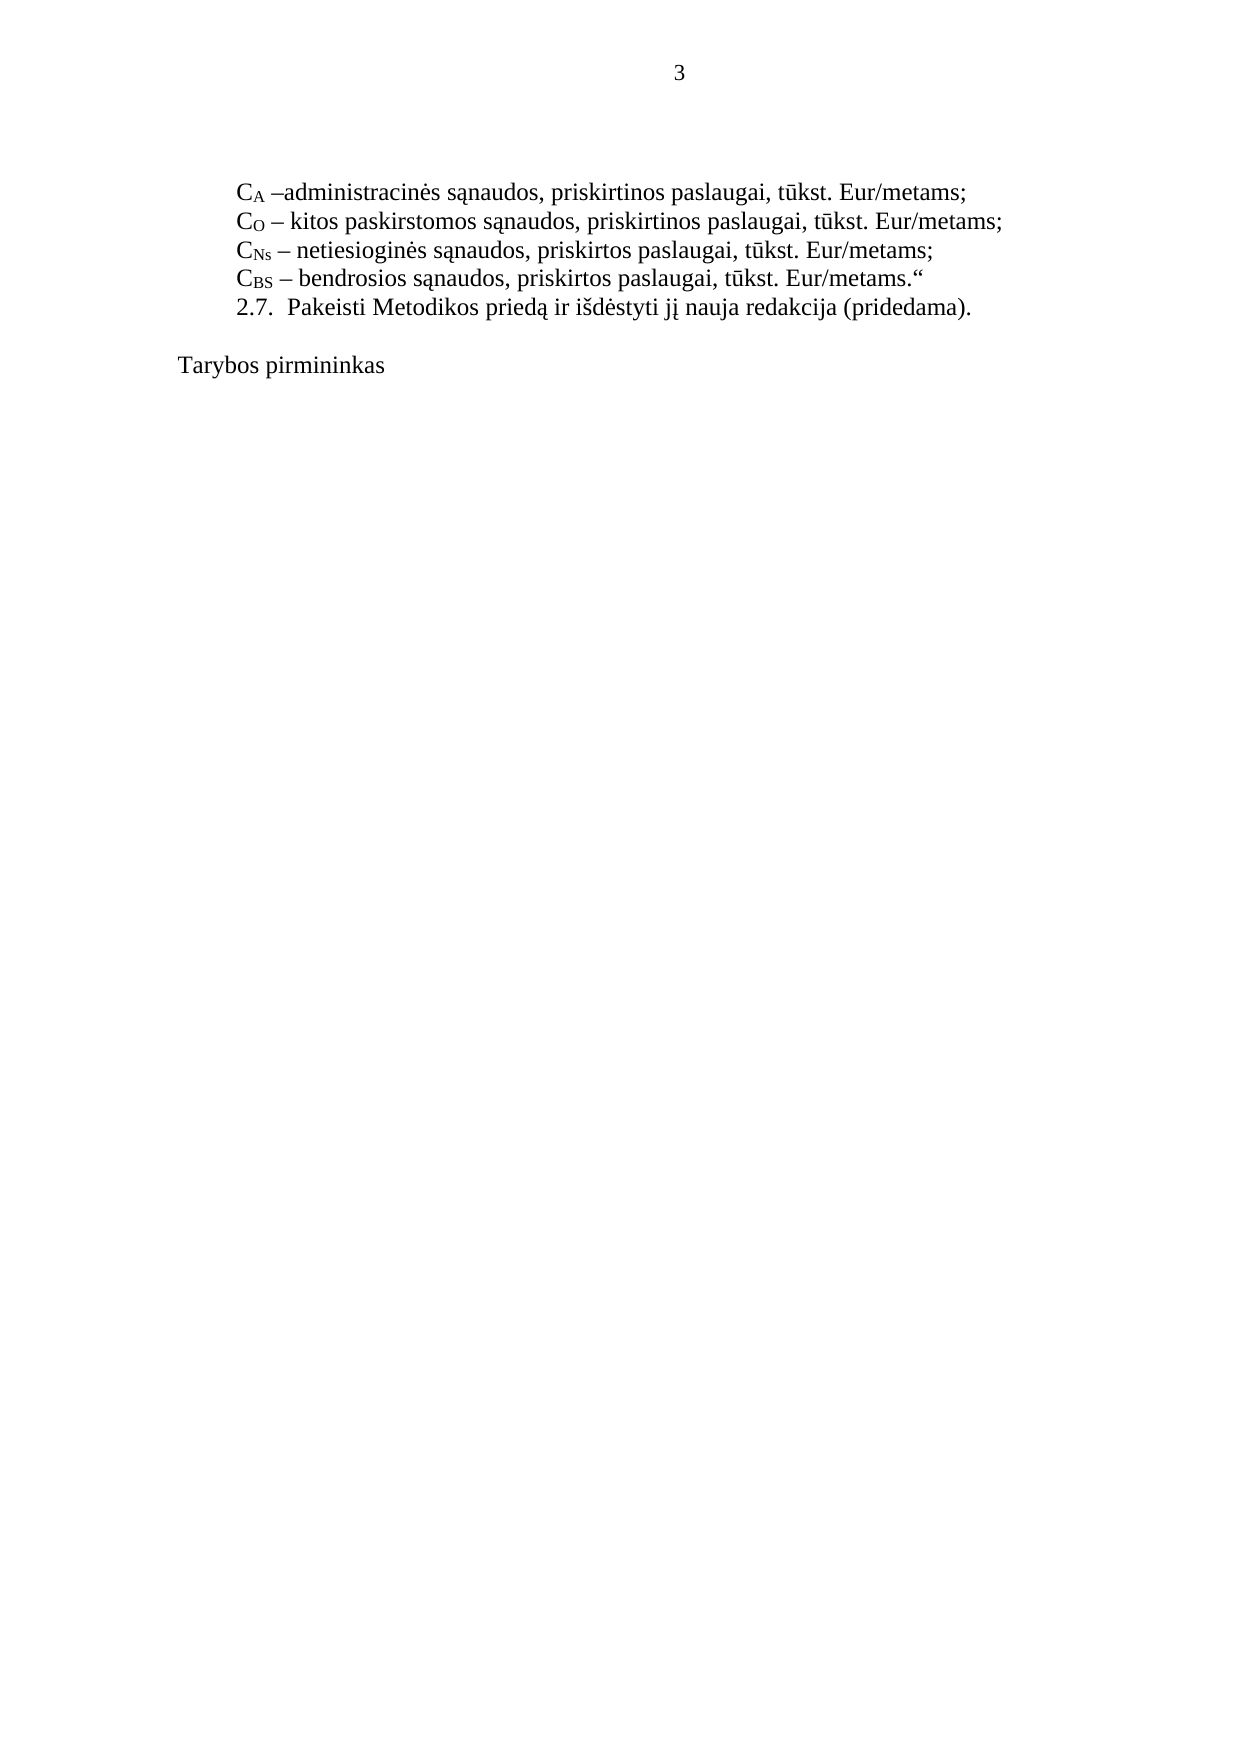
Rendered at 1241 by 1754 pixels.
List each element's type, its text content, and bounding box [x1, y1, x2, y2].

text Tarybos pirmininkas [177, 350, 1181, 378]
text CNs – netiesioginės sąnaudos, priskirtos paslaugai, tūkst. Eur/metams; [236, 235, 1181, 263]
text 2.7. Pakeisti Metodikos priedą ir išdėstyti jį nauja redakcija (pridedama). [177, 292, 1181, 321]
text CBS – bendrosios sąnaudos, priskirtos paslaugai, tūkst. Eur/metams.“ [236, 263, 1181, 292]
text CO – kitos paskirstomos sąnaudos, priskirtinos paslaugai, tūkst. Eur/metams; [236, 206, 1181, 235]
text CA –administracinės sąnaudos, priskirtinos paslaugai, tūkst. Eur/metams; [236, 177, 1181, 206]
